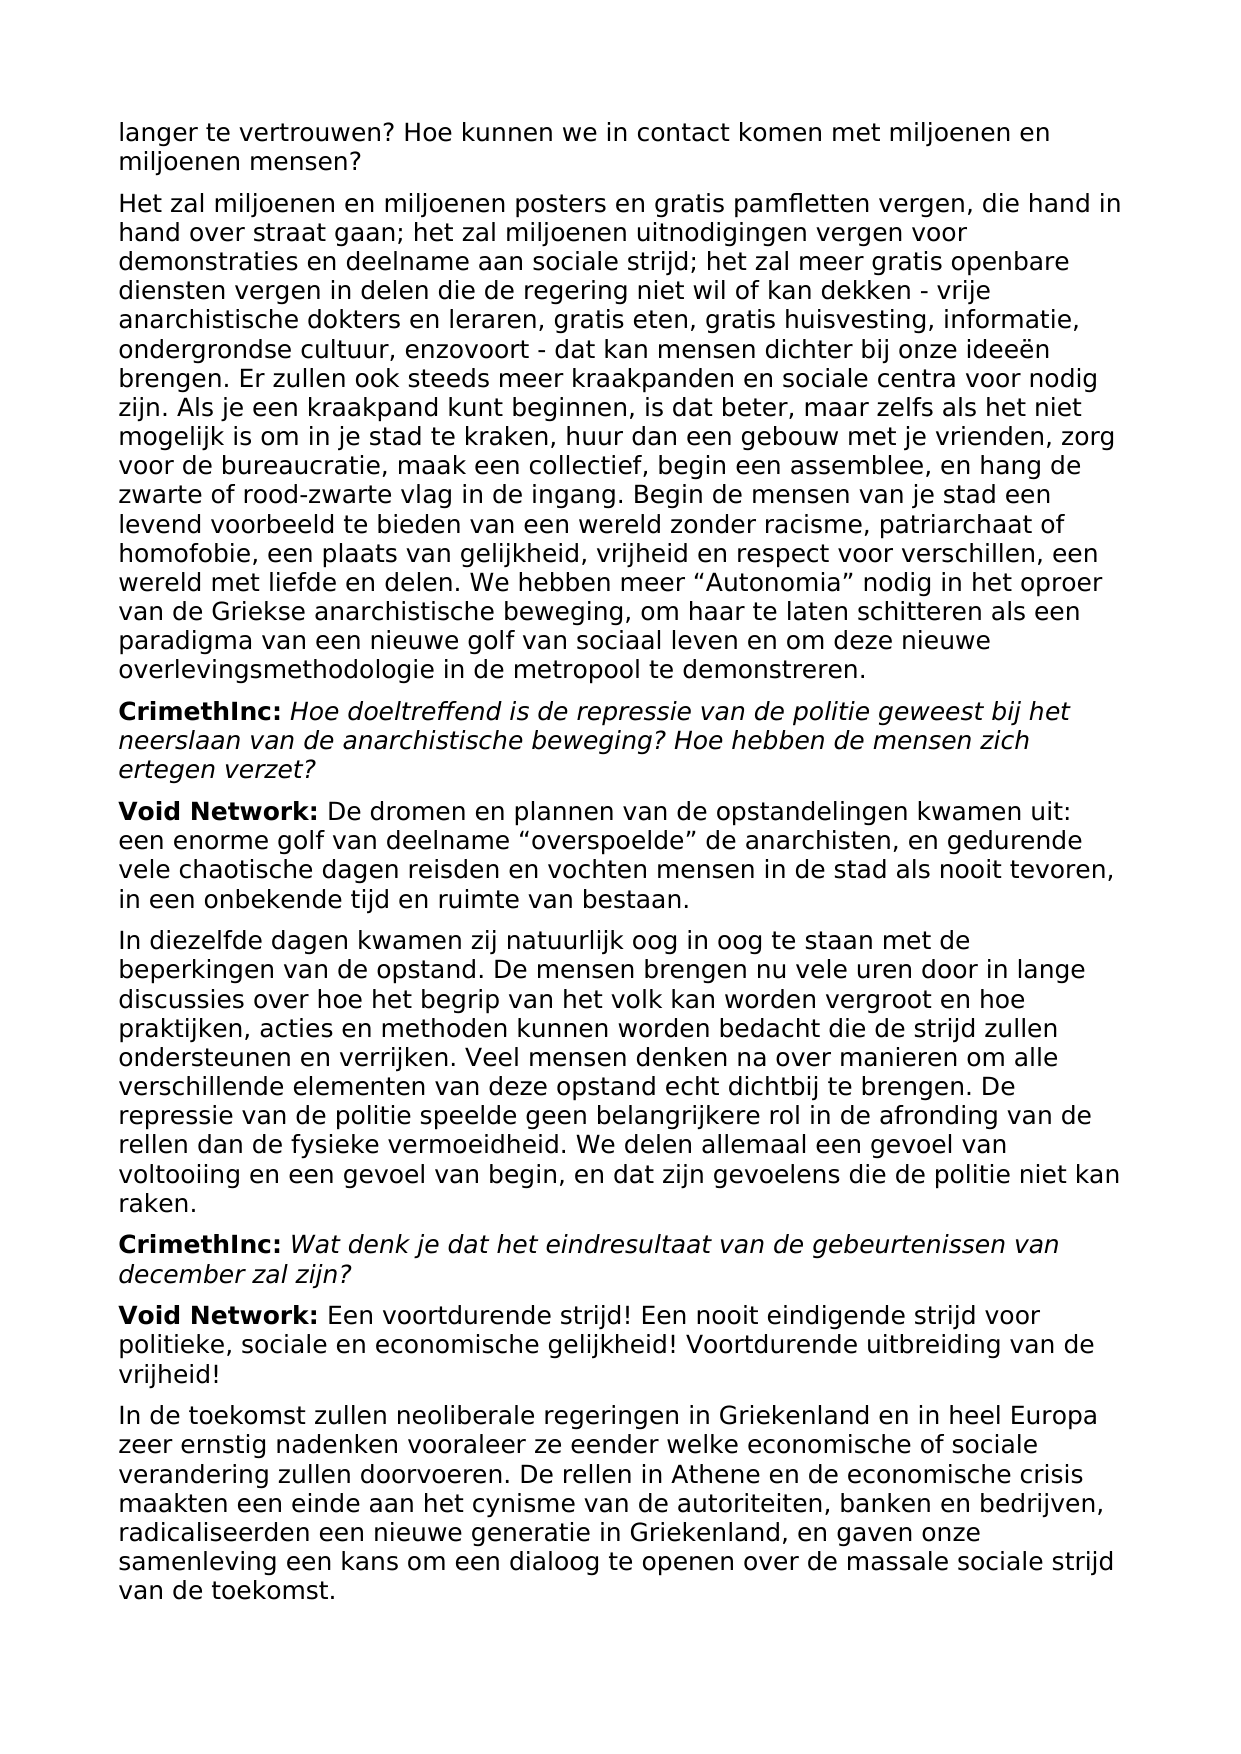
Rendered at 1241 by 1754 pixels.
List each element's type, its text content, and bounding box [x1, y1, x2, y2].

text CrimethInc: Wat denk je dat het eindresultaat van de gebeurtenissen van december zal zijn? [118, 1231, 1122, 1289]
text Void Network: De dromen en plannen van de opstandelingen kwamen uit: een enorme golf van deelname “overspoelde” de anarchisten, en gedurende vele chaotische dagen reisden en vochten mensen in de stad als nooit tevoren, in een onbekende tijd en ruimte van bestaan. [118, 797, 1122, 914]
text In diezelfde dagen kwamen zij natuurlijk oog in oog te staan met de beperkingen van de opstand. De mensen brengen nu vele uren door in lange discussies over hoe het begrip van het volk kan worden vergroot en hoe praktijken, acties en methoden kunnen worden bedacht die de strijd zullen ondersteunen en verrijken. Veel mensen denken na over manieren om alle verschillende elementen van deze opstand echt dichtbij te brengen. De repressie van de politie speelde geen belangrijkere rol in de afronding van de rellen dan de fysieke vermoeidheid. We delen allemaal een gevoel van voltooiing en een gevoel van begin, en dat zijn gevoelens die de politie niet kan raken. [118, 926, 1122, 1218]
text langer te vertrouwen? Hoe kunnen we in contact komen met miljoenen en miljoenen mensen? [118, 118, 1122, 176]
text CrimethInc: Hoe doeltreffend is de repressie van de politie geweest bij het neerslaan van de anarchistische beweging? Hoe hebben de mensen zich ertegen verzet? [118, 697, 1122, 785]
text Het zal miljoenen en miljoenen posters en gratis pamfletten vergen, die hand in hand over straat gaan; het zal miljoenen uitnodigingen vergen voor demonstraties en deelname aan sociale strijd; het zal meer gratis openbare diensten vergen in delen die de regering niet wil of kan dekken - vrije anarchistische dokters en leraren, gratis eten, gratis huisvesting, informatie, ondergrondse cultuur, enzovoort - dat kan mensen dichter bij onze ideeën brengen. Er zullen ook steeds meer kraakpanden en sociale centra voor nodig zijn. Als je een kraakpand kunt beginnen, is dat beter, maar zelfs als het niet mogelijk is om in je stad te kraken, huur dan een gebouw met je vrienden, zorg voor de bureaucratie, maak een collectief, begin een assemblee, en hang de zwarte of rood-zwarte vlag in de ingang. Begin de mensen van je stad een levend voorbeeld te bieden van een wereld zonder racisme, patriarchaat of homofobie, een plaats van gelijkheid, vrijheid en respect voor verschillen, een wereld met liefde en delen. We hebben meer “Autonomia” nodig in het oproer van de Griekse anarchistische beweging, om haar te laten schitteren als een paradigma van een nieuwe golf van sociaal leven en om deze nieuwe overlevingsmethodologie in de metropool te demonstreren. [118, 189, 1122, 685]
text Void Network: Een voortdurende strijd! Een nooit eindigende strijd voor politieke, sociale en economische gelijkheid! Voortdurende uitbreiding van de vrijheid! [118, 1301, 1122, 1389]
text In de toekomst zullen neoliberale regeringen in Griekenland en in heel Europa zeer ernstig nadenken vooraleer ze eender welke economische of sociale verandering zullen doorvoeren. De rellen in Athene en de economische crisis maakten een einde aan het cynisme van de autoriteiten, banken en bedrijven, radicaliseerden een nieuwe generatie in Griekenland, en gaven onze samenleving een kans om een dialoog te openen over de massale sociale strijd van de toekomst. [118, 1401, 1122, 1606]
